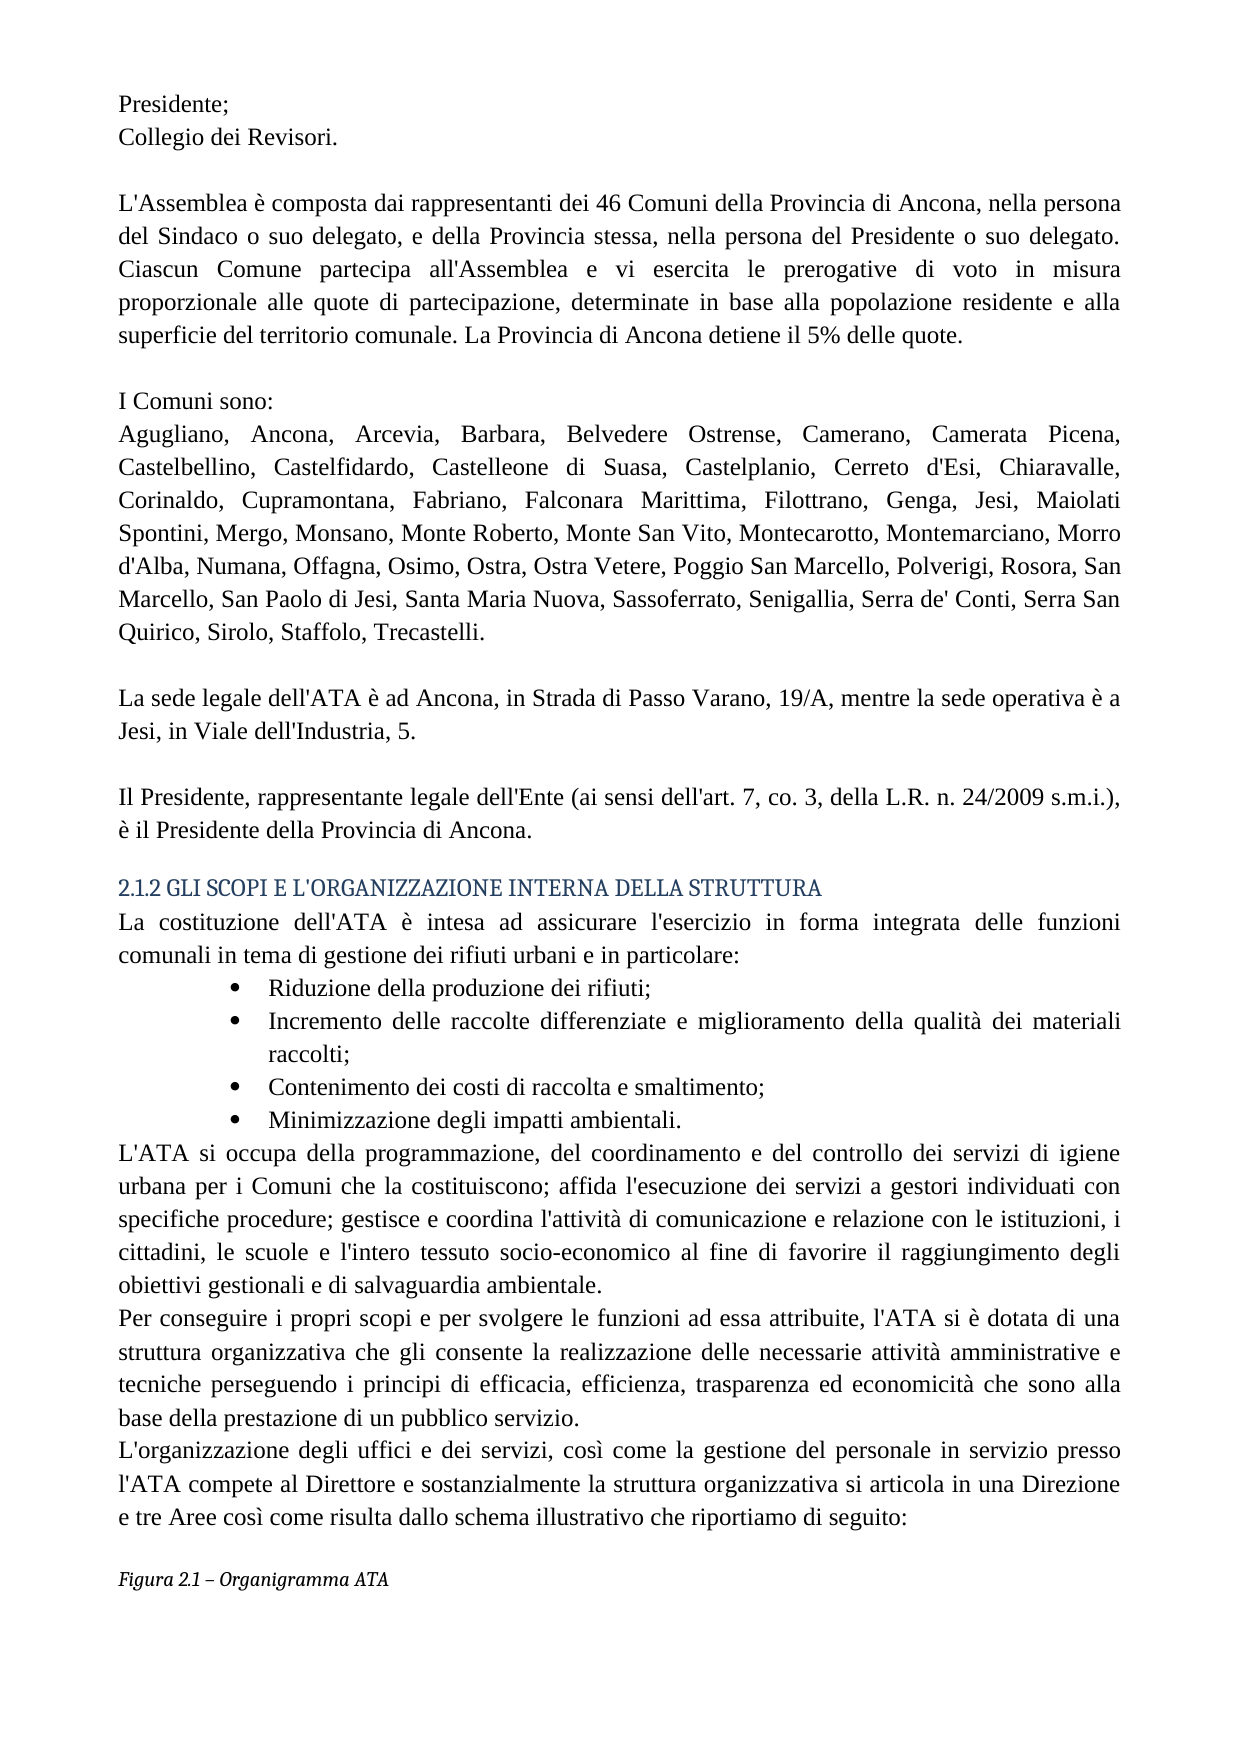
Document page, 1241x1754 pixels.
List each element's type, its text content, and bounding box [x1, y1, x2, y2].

subtitle 2.1.2 GLI SCOPI E L'ORGANIZZAZIONE INTERNA DELLA STRUTTURA [118, 874, 1122, 903]
text Collegio dei Revisori. [118, 122, 1122, 150]
text I Comuni sono: [118, 386, 1122, 414]
text L'Assemblea è composta dai rappresentanti dei 46 Comuni della Provincia di Ancona, nella persona del Sindaco o suo delegato, e della Provincia stessa, nella persona del Presidente o suo delegato. Ciascun Comune partecipa all'Assemblea e vi esercita le prerogative di voto in misura proporzionale alle quote di partecipazione, determinate in base alla popolazione residente e alla superficie del territorio comunale. La Provincia di Ancona detiene il 5% delle quote. [118, 188, 1122, 348]
text Il Presidente, rappresentante legale dell'Ente (ai sensi dell'art. 7, co. 3, della L.R. n. 24/2009 s.m.i.), è il Presidente della Provincia di Ancona. [118, 782, 1122, 844]
text La costituzione dell'ATA è intesa ad assicurare l'esercizio in forma integrata delle funzioni comunali in tema di gestione dei rifiuti urbani e in particolare: [118, 907, 1122, 969]
text Figura 2.1 – Organigramma ATA [118, 1568, 1122, 1592]
text L'organizzazione degli uffici e dei servizi, così come la gestione del personale in servizio presso l'ATA compete al Direttore e sostanzialmente la struttura organizzativa si articola in una Direzione e tre Aree così come risulta dallo schema illustrativo che riportiamo di seguito: [118, 1436, 1122, 1530]
text La sede legale dell'ATA è ad Ancona, in Strada di Passo Varano, 19/A, mentre la sede operativa è a Jesi, in Viale dell'Industria, 5. [118, 683, 1122, 745]
text L'ATA si occupa della programmazione, del coordinamento e del controllo dei servizi di igiene urbana per i Comuni che la costituiscono; affida l'esecuzione dei servizi a gestori individuati con specifiche procedure; gestisce e coordina l'attività di comunicazione e relazione con le istituzioni, i cittadini, le scuole e l'intero tessuto socio-economico al fine di favorire il raggiungimento degli obiettivi gestionali e di salvaguardia ambientale. [118, 1138, 1122, 1299]
text Per conseguire i propri scopi e per svolgere le funzioni ad essa attribuite, l'ATA si è dotata di una struttura organizzativa che gli consente la realizzazione delle necessarie attività amministrative e tecniche perseguendo i principi di efficacia, efficienza, trasparenza ed economicità che sono alla base della prestazione di un pubblico servizio. [118, 1303, 1122, 1431]
text Presidente; [118, 89, 1122, 117]
list Minimizzazione degli impatti ambientali. [231, 1105, 1122, 1134]
list Incremento delle raccolte differenziate e miglioramento della qualità dei materiali raccolti; [231, 1006, 1122, 1068]
list Riduzione della produzione dei rifiuti; [231, 973, 1122, 1002]
text Agugliano, Ancona, Arcevia, Barbara, Belvedere Ostrense, Camerano, Camerata Picena, Castelbellino, Castelfidardo, Castelleone di Suasa, Castelplanio, Cerreto d'Esi, Chiaravalle, Corinaldo, Cupramontana, Fabriano, Falconara Marittima, Filottrano, Genga, Jesi, Maiolati Spontini, Mergo, Monsano, Monte Roberto, Monte San Vito, Montecarotto, Montemarciano, Morro d'Alba, Numana, Offagna, Osimo, Ostra, Ostra Vetere, Poggio San Marcello, Polverigi, Rosora, San Marcello, San Paolo di Jesi, Santa Maria Nuova, Sassoferrato, Senigallia, Serra de' Conti, Serra San Quirico, Sirolo, Staffolo, Trecastelli. [118, 419, 1122, 646]
list Contenimento dei costi di raccolta e smaltimento; [231, 1072, 1122, 1101]
